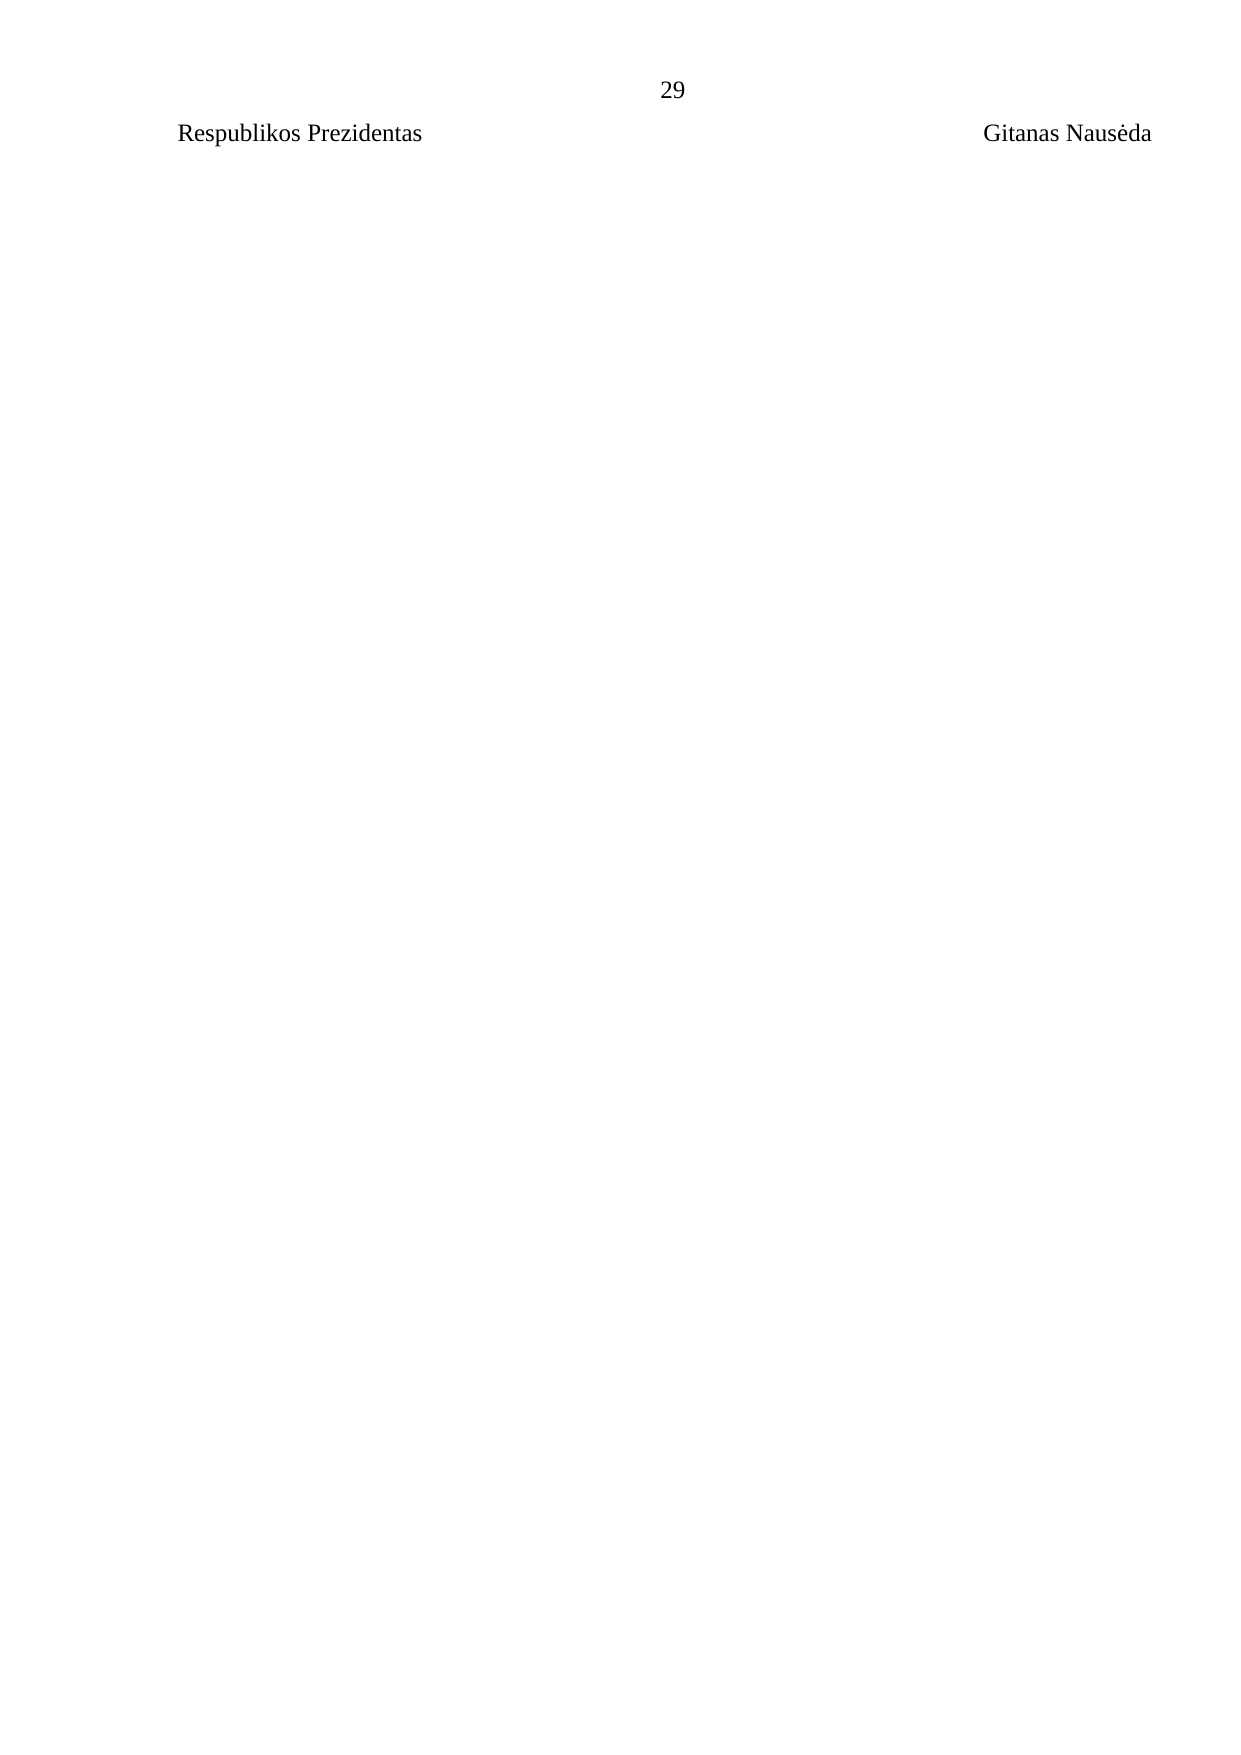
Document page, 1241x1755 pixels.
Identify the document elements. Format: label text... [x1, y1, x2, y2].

text Respublikos Prezidentas Gitanas Nausėda [177, 118, 1152, 147]
